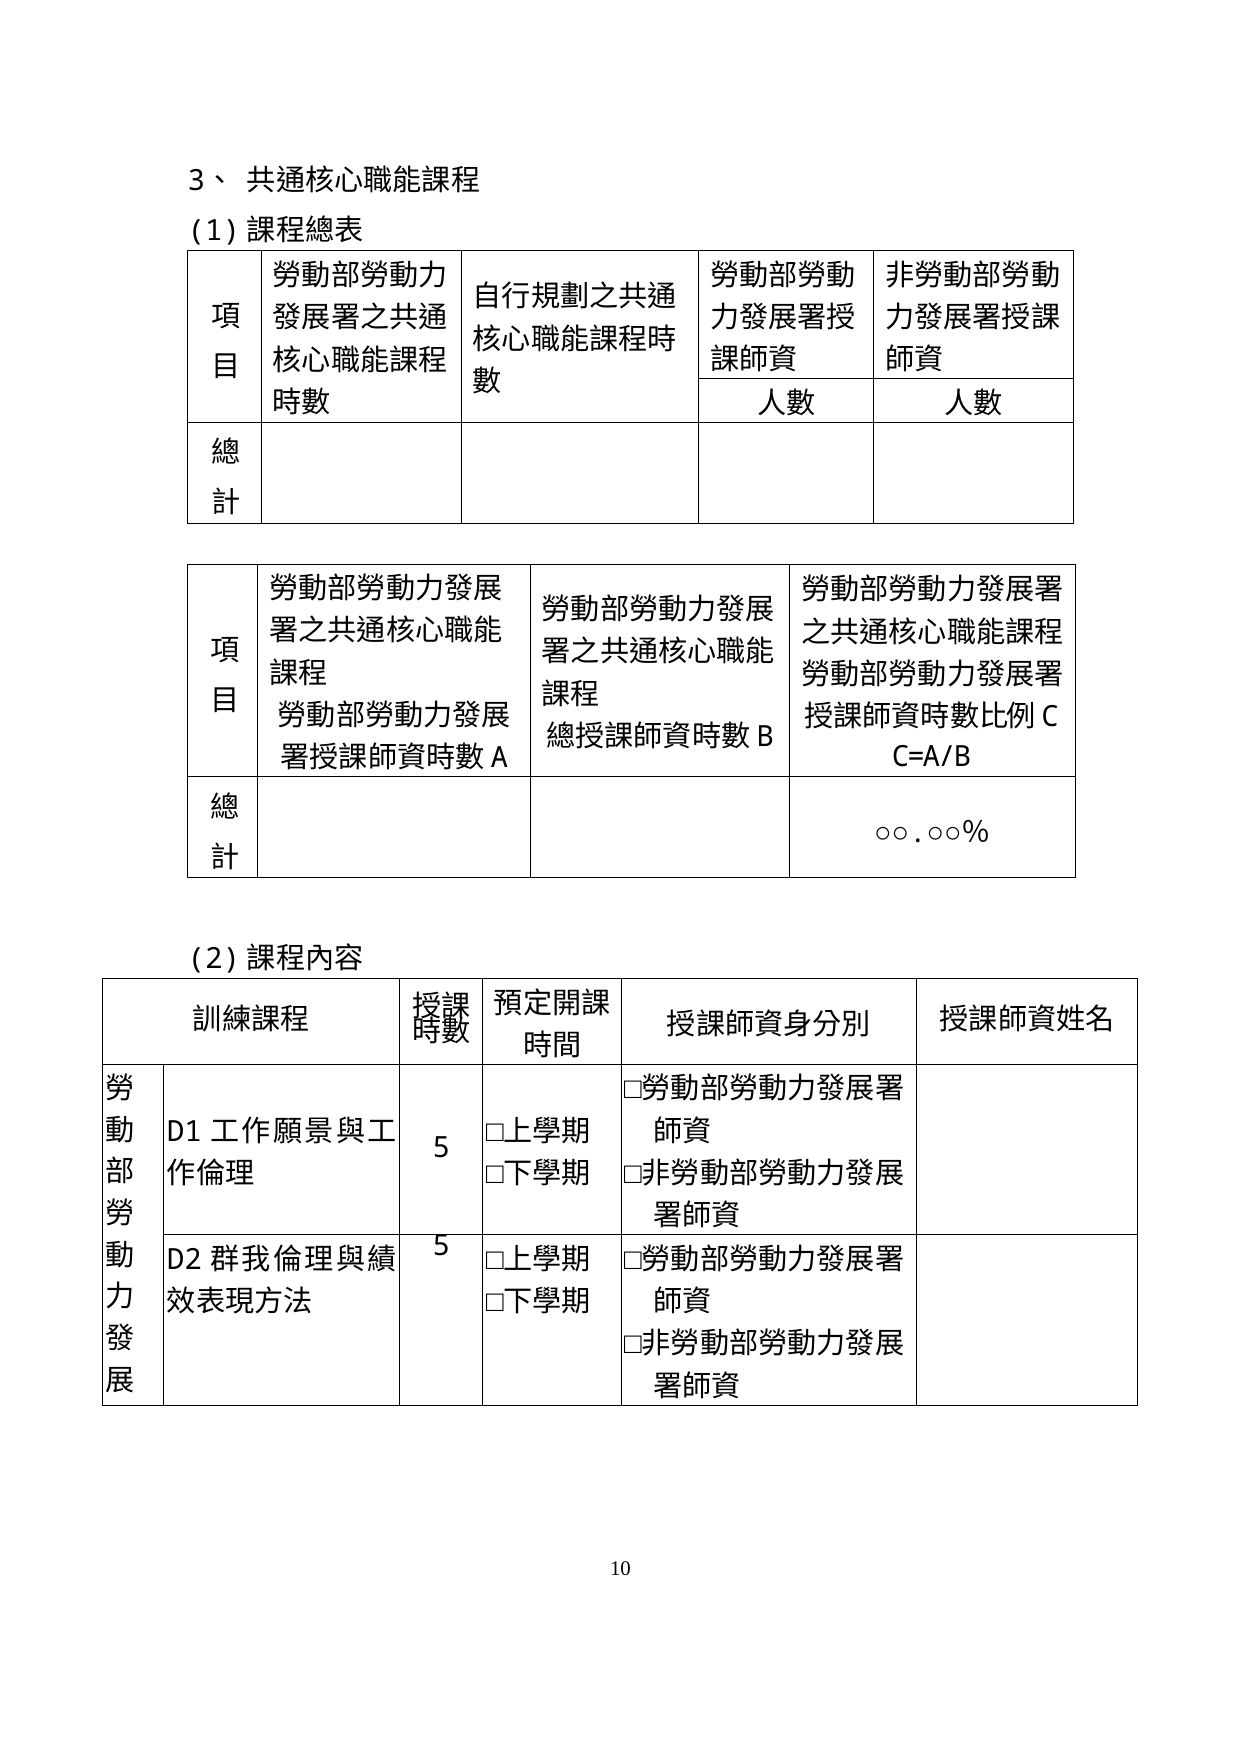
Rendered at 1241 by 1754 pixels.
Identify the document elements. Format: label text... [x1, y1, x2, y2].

table_header 勞動部勞動力發展署之共通核心職能課程時數 [262, 251, 461, 422]
table_cell □勞動部勞動力發展署師資 □非勞動部勞動力發展署師資 [622, 1235, 916, 1405]
table_cell [699, 423, 873, 523]
table_header 勞動部勞動力發展署之共通核心職能課程 總授課師資時數B [531, 565, 789, 776]
table_header 訓練課程 [103, 979, 399, 1064]
table_cell [917, 1065, 1137, 1234]
table_header 自行規劃之共通核心職能課程時數 [462, 251, 698, 422]
table_cell [917, 1235, 1137, 1405]
table_cell [258, 777, 530, 877]
table_cell [262, 423, 461, 523]
table_cell 5 [400, 1065, 482, 1234]
table_cell D2群我倫理與績效表現方法 [164, 1235, 399, 1405]
table_cell □勞動部勞動力發展署師資 □非勞動部勞動力發展署師資 [622, 1065, 916, 1234]
table_cell D1工作願景與工作倫理 [164, 1065, 399, 1234]
table_header 項目 [188, 565, 257, 776]
table_cell [462, 423, 698, 523]
table_cell 總計 [188, 777, 257, 877]
table_header 非勞動部勞動力發展署授課師資 [874, 251, 1073, 378]
table_header 項目 [188, 251, 261, 422]
table_cell 勞動部勞動力發展 [103, 1065, 163, 1405]
table_cell □上學期 □下學期 [483, 1065, 621, 1234]
table_header 勞動部勞動力發展署授課師資 [699, 251, 873, 378]
table_cell 5 [400, 1235, 482, 1405]
table_cell □上學期 □下學期 [483, 1235, 621, 1405]
table_header 授課時數 [400, 979, 482, 1064]
table_header 授課師資身分別 [622, 979, 916, 1064]
list 共通核心職能課程 [187, 150, 1053, 200]
table_cell 人數 [874, 379, 1073, 422]
table_cell 人數 [699, 379, 873, 422]
table_cell [531, 777, 789, 877]
table_header 勞動部勞動力發展署之共通核心職能課程 勞動部勞動力發展署授課師資時數A [258, 565, 530, 776]
table_header 勞動部勞動力發展署之共通核心職能課程 勞動部勞動力發展署授課師資時數比例C C=A/B [790, 565, 1075, 776]
list 課程內容 [187, 928, 1053, 978]
list 課程總表 [187, 200, 1053, 250]
table_cell ○○.○○％ [790, 777, 1075, 877]
table_header 授課師資姓名 [917, 979, 1137, 1064]
table_cell [874, 423, 1073, 523]
table_cell 總計 [188, 423, 261, 523]
table_header 預定開課時間 [483, 979, 621, 1064]
